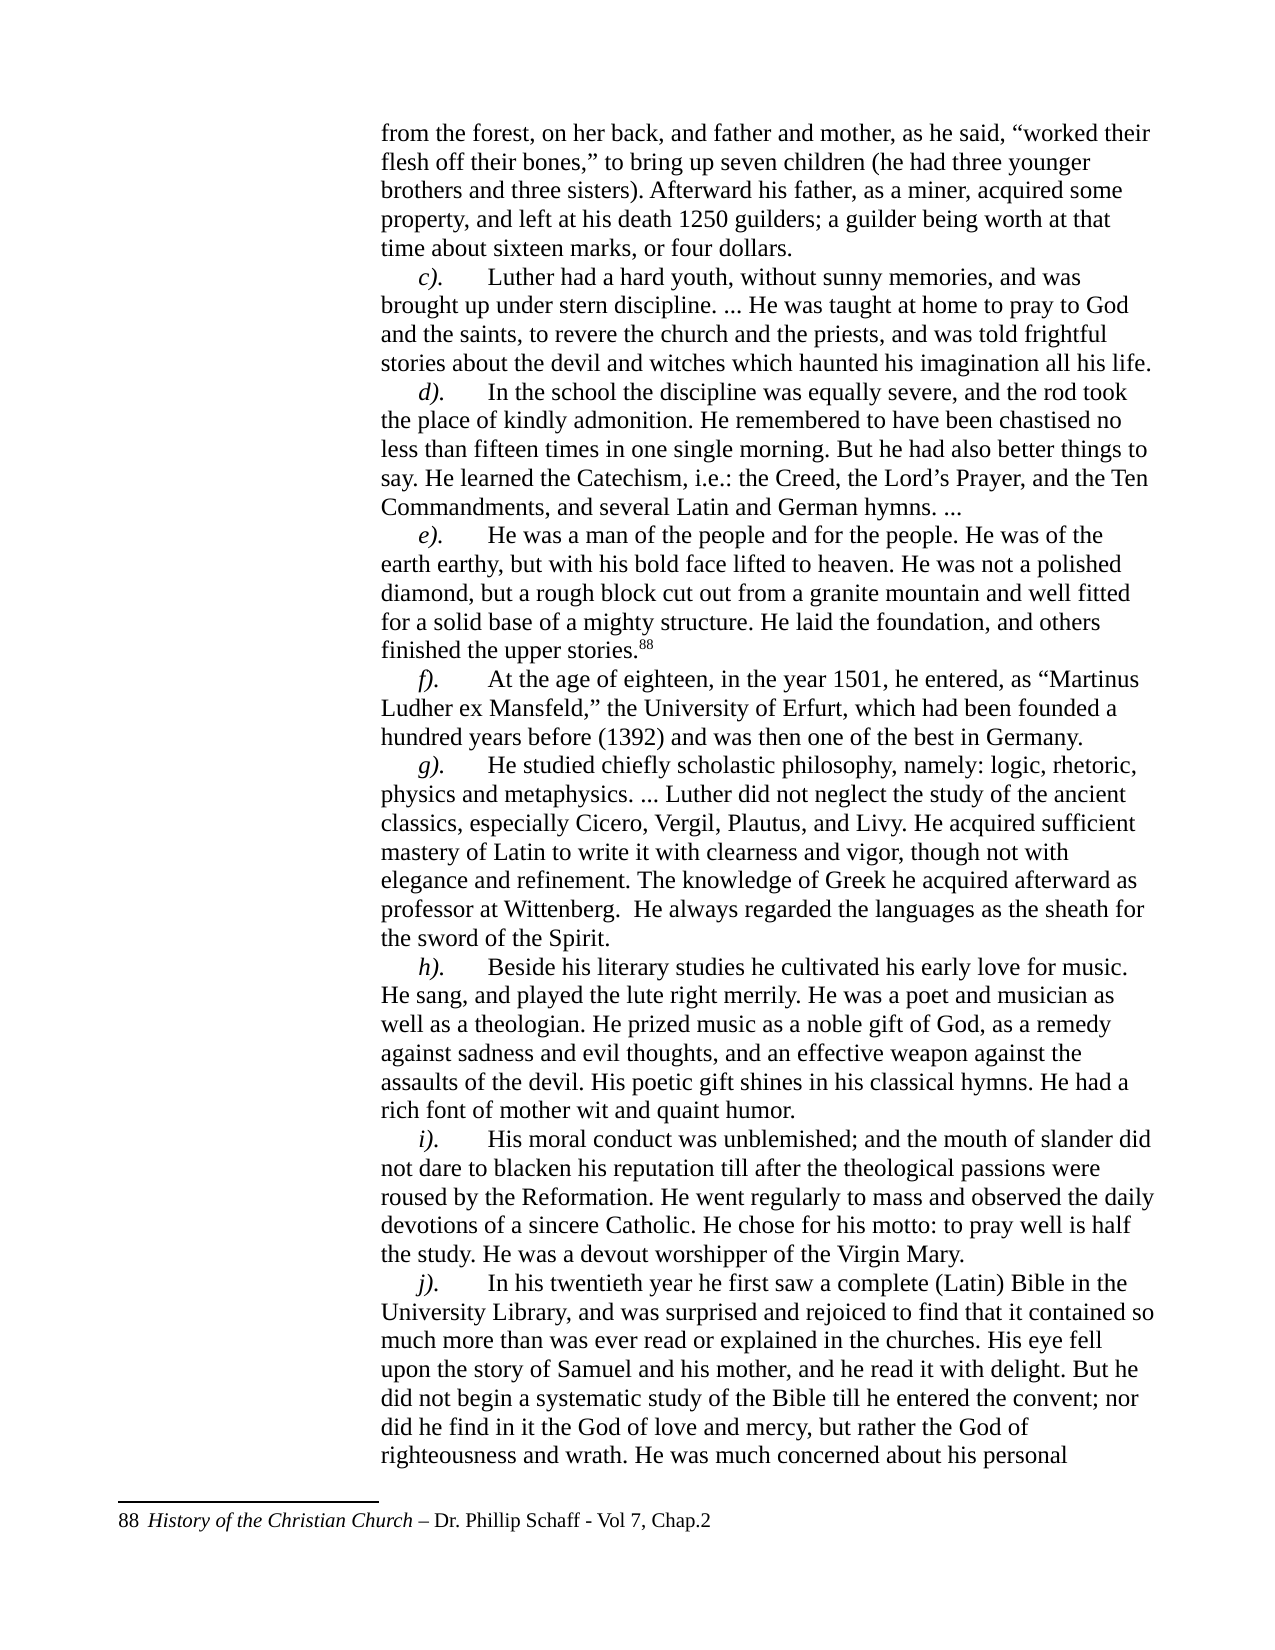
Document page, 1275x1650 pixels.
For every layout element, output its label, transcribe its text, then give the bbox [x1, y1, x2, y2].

list from the forest, on her back, and father and mother, as he said, “worked their flesh off their bones,” to bring up seven children (he had three younger brothers and three sisters). Afterward his father, as a miner, acquired some property, and left at his death 1250 guilders; a guilder being worth at that time about sixteen marks, or four dollars. [343, 118, 1157, 262]
list History of the Christian Church – Dr. Phillip Schaff - Vol 7, Chap.2 [118, 1508, 1157, 1532]
list He studied chiefly scholastic philosophy, namely: logic, rhetoric, physics and metaphysics. ... Luther did not neglect the study of the ancient classics, especially Cicero, Vergil, Plautus, and Livy. He acquired sufficient mastery of Latin to write it with clearness and vigor, though not with elegance and refinement. The knowledge of Greek he acquired afterward as professor at Wittenberg. He always regarded the languages as the sheath for the sword of the Spirit. [343, 751, 1157, 952]
list In the school the discipline was equally severe, and the rod took the place of kindly admonition. He remembered to have been chastised no less than fifteen times in one single morning. But he had also better things to say. He learned the Catechism, i.e.: the Creed, the Lord’s Prayer, and the Ten Commandments, and several Latin and German hymns. ... [343, 377, 1157, 521]
list Beside his literary studies he cultivated his early love for music. He sang, and played the lute right merrily. He was a poet and musician as well as a theologian. He prized music as a noble gift of God, as a remedy against sadness and evil thoughts, and an effective weapon against the assaults of the devil. His poetic gift shines in his classical hymns. He had a rich font of mother wit and quaint humor. [343, 952, 1157, 1124]
list At the age of eighteen, in the year 1501, he entered, as “Martinus Ludher ex Mansfeld,” the University of Erfurt, which had been founded a hundred years before (1392) and was then one of the best in Germany. [343, 664, 1157, 751]
list In his twentieth year he first saw a complete (Latin) Bible in the University Library, and was surprised and rejoiced to find that it contained so much more than was ever read or explained in the churches. His eye fell upon the story of Samuel and his mother, and he read it with delight. But he did not begin a systematic study of the Bible till he entered the convent; nor did he find in it the God of love and mercy, but rather the God of righteousness and wrath. He was much concerned about his personal [343, 1268, 1157, 1469]
list Luther had a hard youth, without sunny memories, and was brought up under stern discipline. ... He was taught at home to pray to God and the saints, to revere the church and the priests, and was told frightful stories about the devil and witches which haunted his imagination all his life. [343, 262, 1157, 377]
list His moral conduct was unblemished; and the mouth of slander did not dare to blacken his reputation till after the theological passions were roused by the Reformation. He went regularly to mass and observed the daily devotions of a sincere Catholic. He chose for his motto: to pray well is half the study. He was a devout worshipper of the Virgin Mary. [343, 1124, 1157, 1268]
list He was a man of the people and for the people. He was of the earth earthy, but with his bold face lifted to heaven. He was not a polished diamond, but a rough block cut out from a granite mountain and well fitted for a solid base of a mighty structure. He laid the foundation, and others finished the upper stories. [343, 521, 1157, 664]
